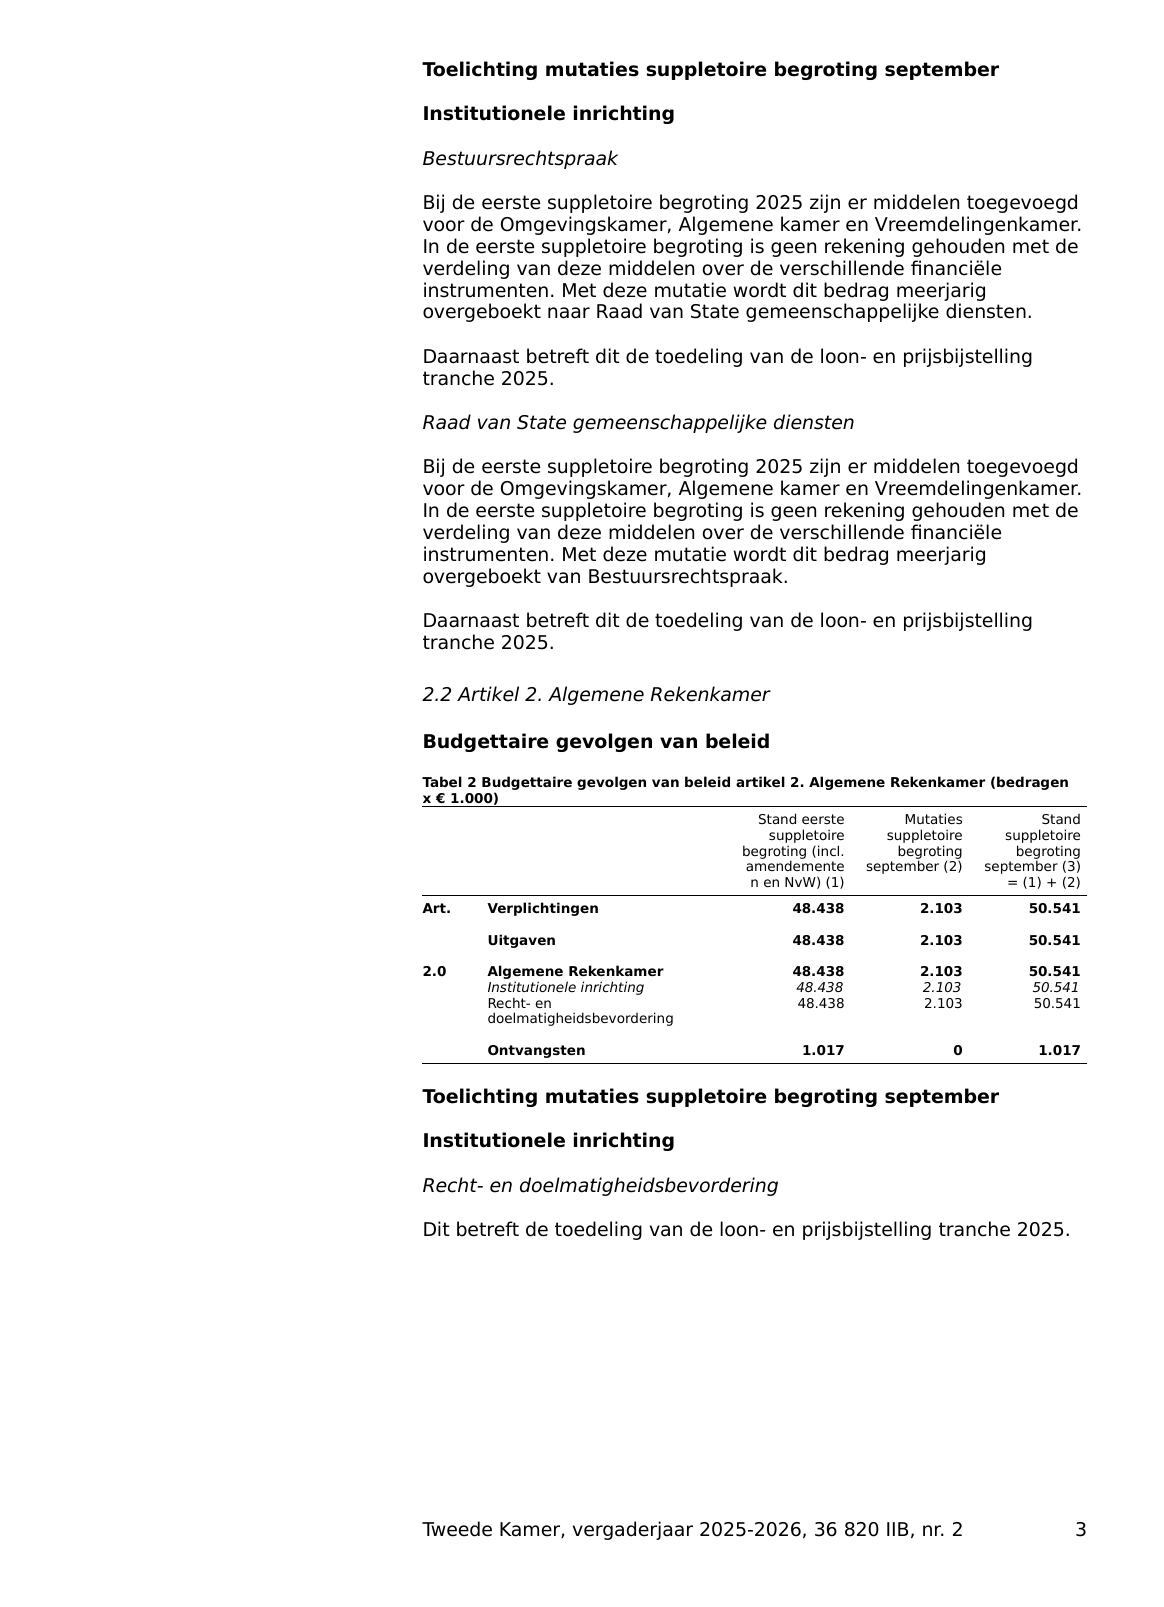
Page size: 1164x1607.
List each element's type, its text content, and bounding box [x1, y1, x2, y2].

table_cell [481, 807, 732, 895]
table_cell [422, 807, 481, 895]
table_cell Institutionele inrichting [481, 980, 732, 995]
subtitle Budgettaire gevolgen van beleid [422, 731, 1087, 753]
table_cell [481, 948, 732, 964]
table_cell Art. [422, 896, 481, 917]
text Daarnaast betreft dit de toedeling van de loon- en prijsbijstelling tranche 2025. [422, 610, 1087, 654]
subtitle Institutionele inrichting [422, 103, 1087, 125]
table_cell [422, 1043, 481, 1063]
table_cell 48.438 [732, 995, 850, 1027]
table_cell Stand eerste suppletoire begroting (incl. amendementen en NvW) (1) [732, 807, 850, 895]
table_cell 1.017 [969, 1043, 1087, 1063]
text Daarnaast betreft dit de toedeling van de loon- en prijsbijstelling tranche 2025. [422, 346, 1087, 389]
table_cell 48.438 [732, 980, 850, 995]
text Dit betreft de toedeling van de loon- en prijsbijstelling tranche 2025. [422, 1219, 1087, 1241]
table_cell Verplichtingen [481, 896, 732, 917]
subtitle Toelichting mutaties suppletoire begroting september [422, 59, 1087, 81]
table_cell Stand suppletoire begroting september (3) = (1) + (2) [969, 807, 1087, 895]
table_cell 48.438 [732, 964, 850, 980]
subtitle Raad van State gemeenschappelijke diensten [422, 412, 1087, 434]
table_cell 50.541 [969, 995, 1087, 1027]
subtitle 2.2 Artikel 2. Algemene Rekenkamer [422, 684, 1087, 706]
table_cell 2.103 [850, 896, 968, 917]
subtitle Bestuursrechtspraak [422, 147, 1087, 169]
table_cell 1.017 [732, 1043, 850, 1063]
table_cell 50.541 [969, 933, 1087, 948]
table_cell 50.541 [969, 964, 1087, 980]
table_cell Algemene Rekenkamer [481, 964, 732, 980]
table_cell [850, 1027, 968, 1043]
table_cell [422, 948, 481, 964]
table_cell [481, 917, 732, 932]
table_cell Ontvangsten [481, 1043, 732, 1063]
subtitle Toelichting mutaties suppletoire begroting september [422, 1086, 1087, 1108]
table_cell [850, 948, 968, 964]
table_cell 0 [850, 1043, 968, 1063]
table_cell 48.438 [732, 896, 850, 917]
table_cell 2.0 [422, 964, 481, 980]
table_cell 2.103 [850, 933, 968, 948]
table_cell Uitgaven [481, 933, 732, 948]
table_cell 48.438 [732, 933, 850, 948]
table_cell 2.103 [850, 980, 968, 995]
table_cell [969, 1027, 1087, 1043]
table_cell [422, 917, 481, 932]
table_cell Mutaties suppletoire begroting september (2) [850, 807, 968, 895]
table_cell [732, 948, 850, 964]
table_cell [969, 917, 1087, 932]
table_cell [732, 917, 850, 932]
table_cell [850, 917, 968, 932]
table_cell Recht- en doelmatigheidsbevordering [481, 995, 732, 1027]
table_cell 2.103 [850, 964, 968, 980]
table_cell [422, 1027, 481, 1043]
table_cell 2.103 [850, 995, 968, 1027]
table_cell [969, 948, 1087, 964]
table_cell [481, 1027, 732, 1043]
table_cell [732, 1027, 850, 1043]
table_cell 50.541 [969, 896, 1087, 917]
subtitle Recht- en doelmatigheidsbevordering [422, 1174, 1087, 1197]
table_cell [422, 980, 481, 995]
table_header Tabel 2 Budgettaire gevolgen van beleid artikel 2. Algemene Rekenkamer (bedragen x € 1.000) [422, 775, 1087, 806]
table_cell 50.541 [969, 980, 1087, 995]
table_cell [422, 995, 481, 1027]
text Bij de eerste suppletoire begroting 2025 zijn er middelen toegevoegd voor de Omgevingskamer, Algemene kamer en Vreemdelingenkamer. In de eerste suppletoire begroting is geen rekening gehouden met de verdeling van deze middelen over de verschillende financiële instrumenten. Met deze mutatie wordt dit bedrag meerjarig overgeboekt naar Raad van State gemeenschappelijke diensten. [422, 192, 1087, 323]
subtitle Institutionele inrichting [422, 1130, 1087, 1152]
table_cell [422, 933, 481, 948]
text Bij de eerste suppletoire begroting 2025 zijn er middelen toegevoegd voor de Omgevingskamer, Algemene kamer en Vreemdelingenkamer. In de eerste suppletoire begroting is geen rekening gehouden met de verdeling van deze middelen over de verschillende financiële instrumenten. Met deze mutatie wordt dit bedrag meerjarig overgeboekt van Bestuursrechtspraak. [422, 456, 1087, 588]
